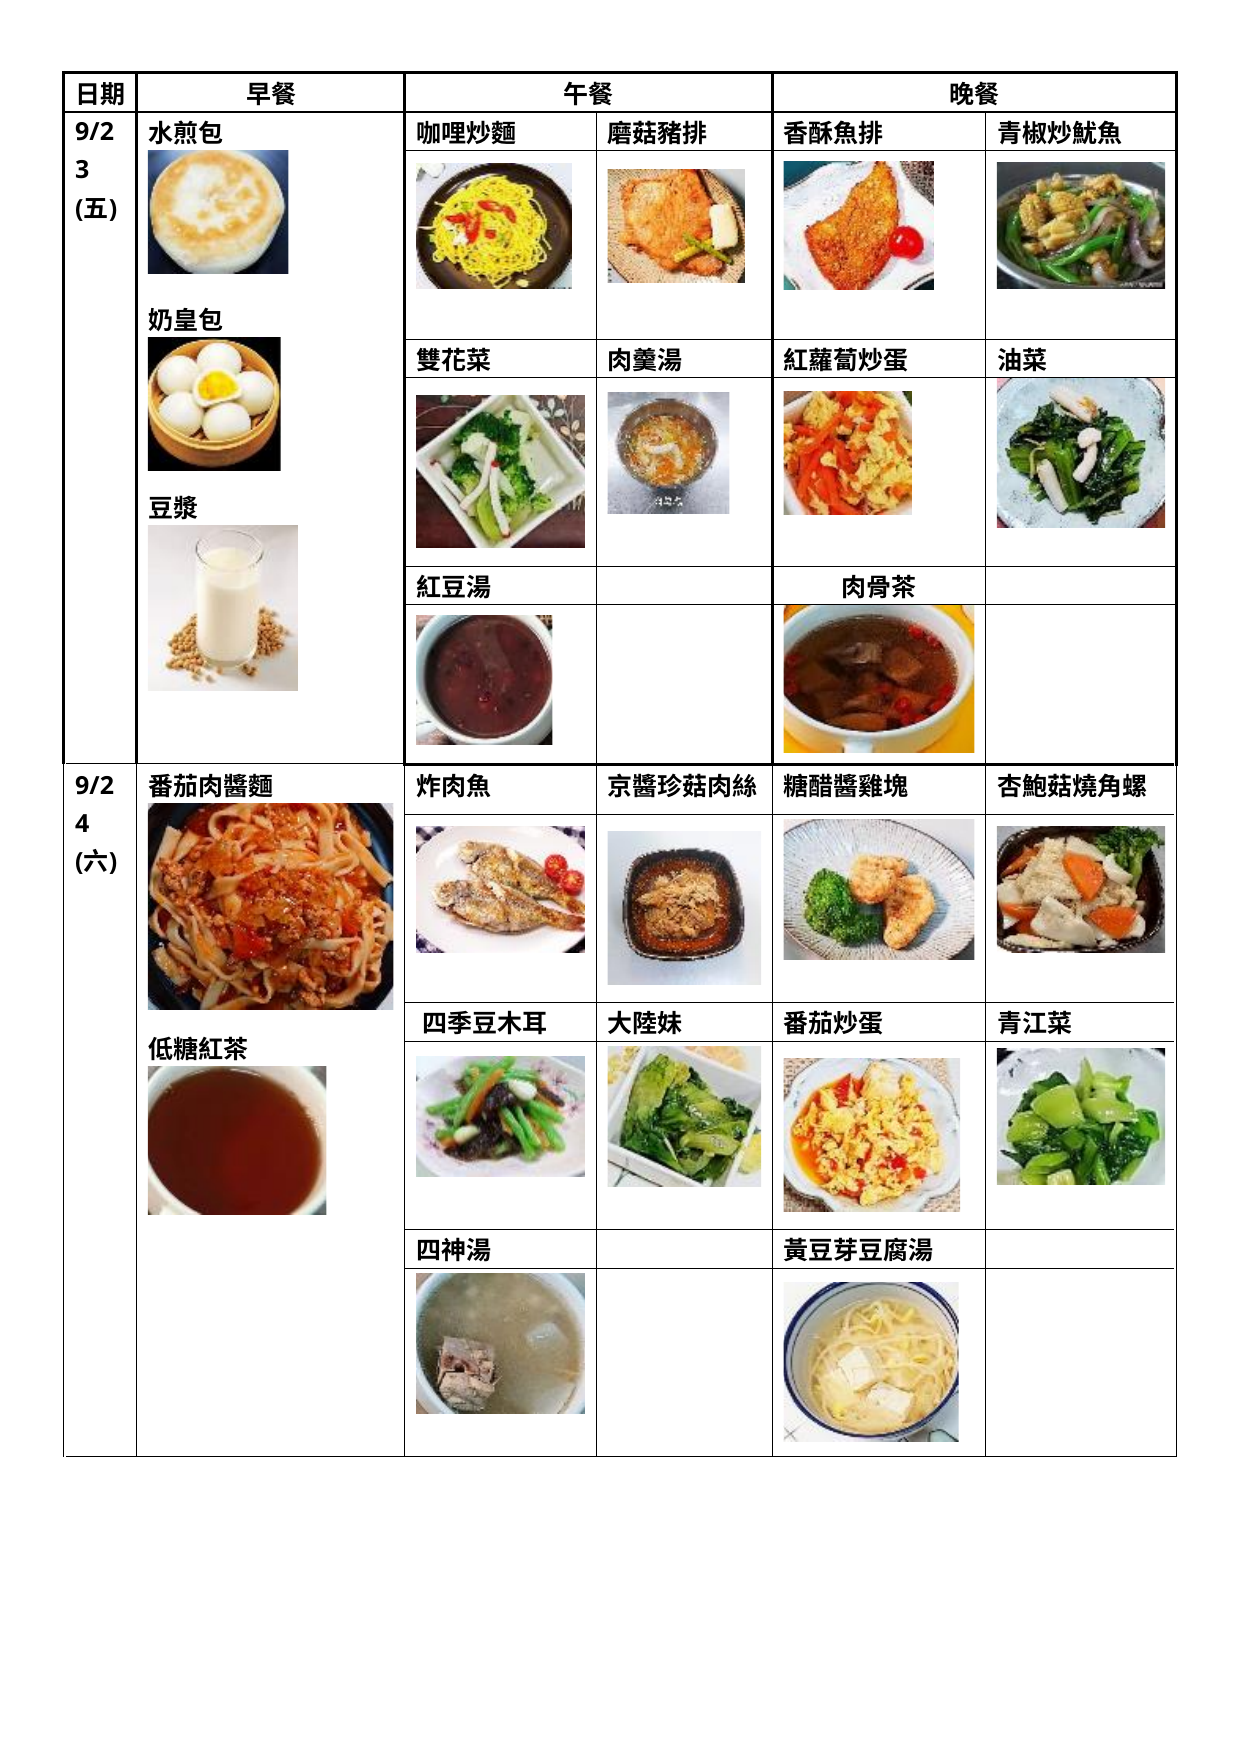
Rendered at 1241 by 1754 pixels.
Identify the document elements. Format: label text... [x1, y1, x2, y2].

picture [147, 803, 394, 1010]
table_cell [597, 378, 771, 566]
table_cell 番茄肉醬麵 低糖紅茶 [137, 764, 404, 1456]
table_cell 四神湯 [405, 1230, 596, 1268]
table_cell 紅蘿蔔炒蛋 [774, 340, 985, 377]
picture [783, 819, 975, 960]
table_cell 咖哩炒麵 [406, 113, 596, 150]
table_cell [597, 151, 771, 338]
table_cell 青椒炒魷魚 [986, 113, 1175, 150]
table_cell [773, 815, 985, 1002]
picture [996, 1048, 1166, 1185]
picture [416, 163, 572, 289]
table_cell 青江菜 [986, 1002, 1176, 1041]
table_cell 肉羹湯 [597, 340, 771, 377]
table_cell 水煎包 奶皇包 豆漿 [138, 113, 403, 763]
table_cell [986, 378, 1175, 566]
table_cell 番茄炒蛋 [773, 1003, 985, 1041]
picture [783, 391, 912, 515]
picture [783, 161, 934, 290]
table_cell 黃豆芽豆腐湯 [773, 1230, 985, 1268]
table_cell [597, 1269, 772, 1456]
table_cell [986, 814, 1176, 1002]
table_cell [774, 151, 985, 338]
table_header 早餐 [138, 74, 403, 111]
picture [416, 1056, 585, 1177]
table_cell [774, 378, 985, 566]
picture [416, 826, 585, 953]
table_cell [986, 567, 1175, 604]
table_cell [405, 1269, 596, 1456]
table_cell [773, 1042, 985, 1229]
table_cell 大陸妹 [597, 1003, 772, 1041]
table_cell 炸肉魚 [405, 766, 596, 813]
table_cell 肉骨茶 [774, 567, 985, 604]
picture [783, 1282, 959, 1442]
picture [996, 378, 1166, 528]
table_cell 四季豆木耳 [405, 1003, 596, 1041]
picture [996, 162, 1166, 289]
table_cell 磨菇豬排 [597, 113, 771, 150]
table_header 晚餐 [774, 74, 1175, 111]
table_cell 9/24 (六) [64, 763, 136, 1456]
table_cell [986, 151, 1175, 338]
picture [607, 831, 762, 985]
table_cell [773, 1269, 985, 1456]
table_cell [986, 1229, 1176, 1268]
table_cell [986, 605, 1175, 763]
table_cell 9/23 (五) [65, 113, 135, 763]
table_cell [597, 567, 771, 604]
table_cell [406, 151, 596, 338]
picture [147, 1066, 327, 1215]
table_cell 糖醋醬雞塊 [773, 766, 985, 813]
picture [607, 1046, 762, 1187]
table_cell [986, 1041, 1176, 1229]
picture [996, 826, 1166, 953]
table_cell [597, 1230, 772, 1268]
picture [783, 1058, 961, 1212]
table_cell [405, 815, 596, 1002]
table_cell [597, 815, 772, 1002]
table_cell 杏鮑菇燒角螺 [986, 763, 1176, 813]
picture [416, 1273, 585, 1414]
table_cell [597, 1042, 772, 1229]
table_cell 油菜 [986, 340, 1175, 377]
picture [607, 392, 730, 514]
table_cell [774, 605, 985, 763]
picture [147, 337, 281, 471]
picture [147, 525, 298, 691]
table_cell 雙花菜 [406, 340, 596, 377]
table_cell 紅豆湯 [406, 567, 596, 604]
table_header 日期 [65, 74, 135, 111]
table_cell 香酥魚排 [774, 113, 985, 150]
picture [147, 150, 289, 274]
table_cell 京醬珍菇肉絲 [597, 766, 772, 813]
picture [416, 615, 553, 745]
picture [783, 605, 975, 753]
table_cell [986, 1268, 1176, 1456]
picture [416, 395, 585, 548]
table_cell [405, 1042, 596, 1229]
table_cell [406, 605, 596, 763]
table_cell [406, 378, 596, 566]
table_cell [597, 605, 771, 763]
picture [607, 169, 745, 283]
table_header 午餐 [406, 74, 771, 111]
